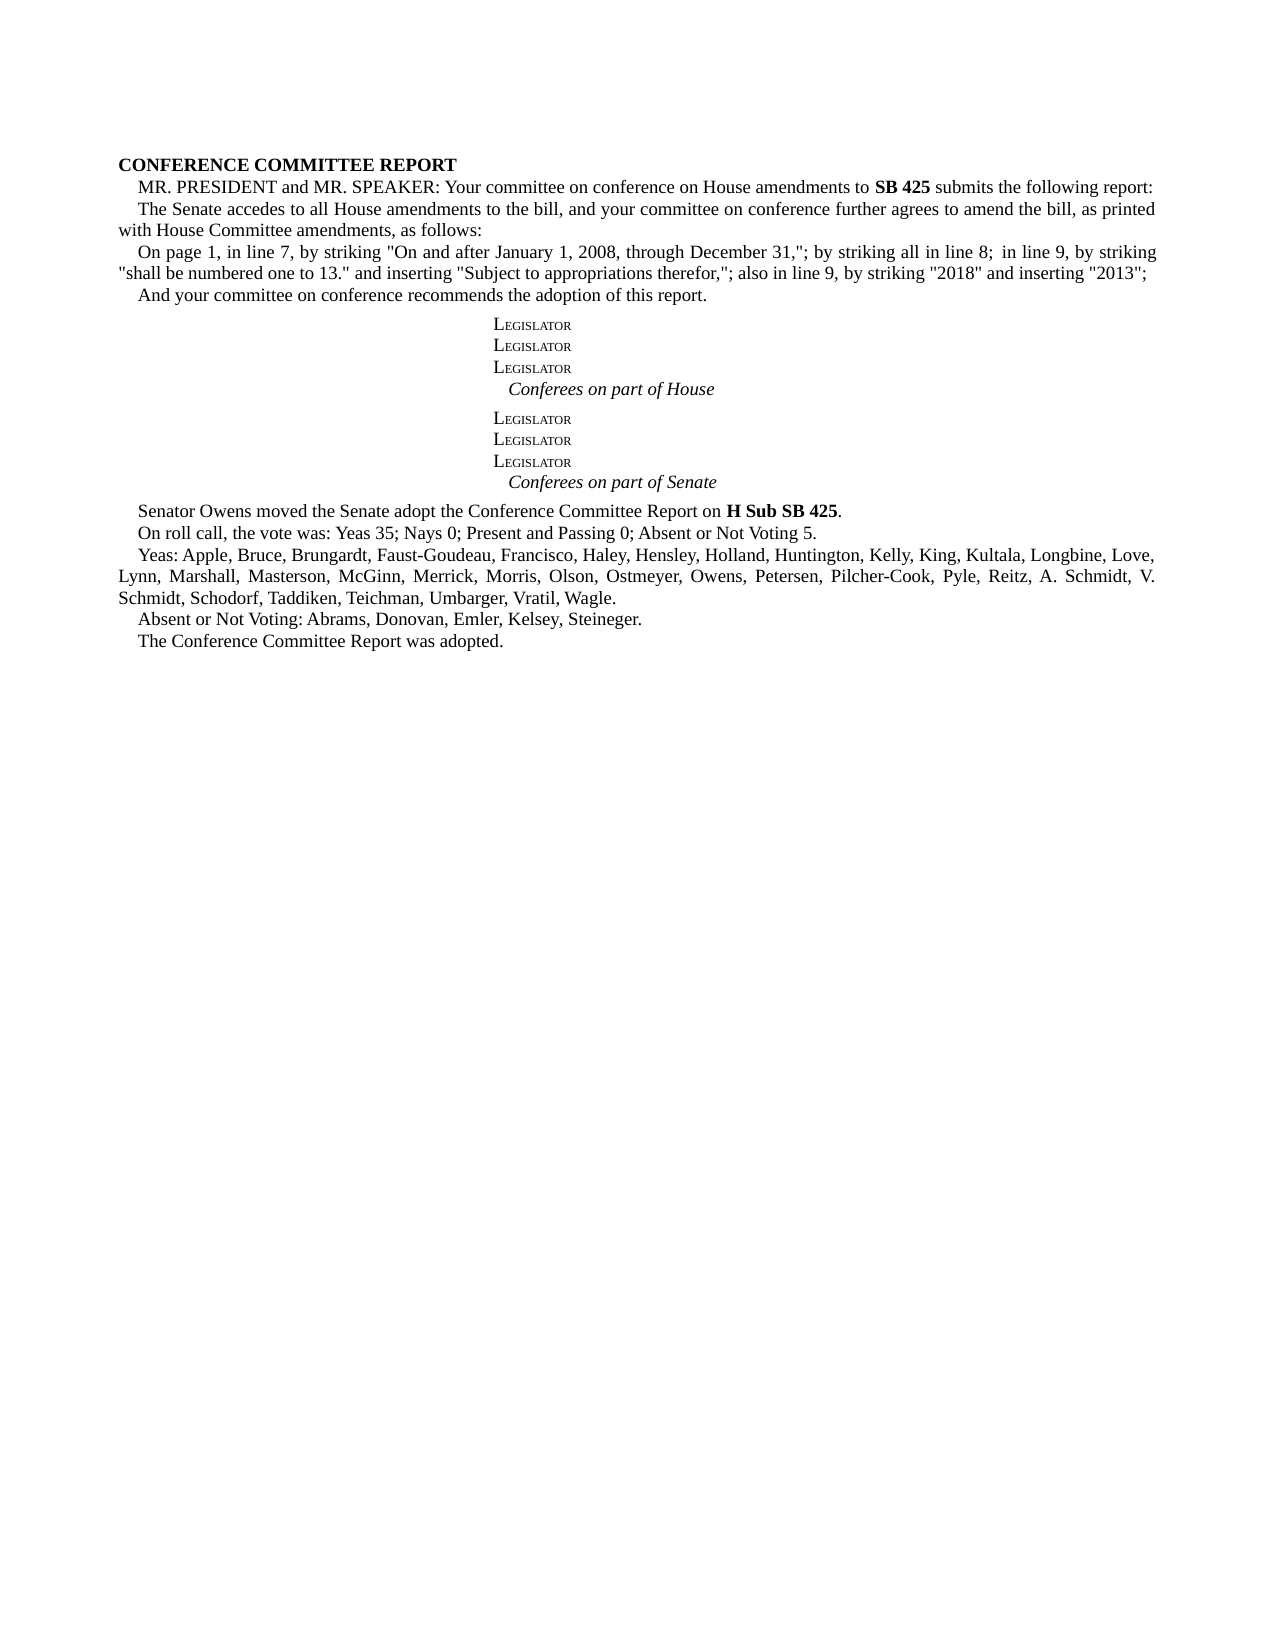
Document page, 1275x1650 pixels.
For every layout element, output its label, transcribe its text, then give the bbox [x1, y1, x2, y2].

text Senator Owens moved the Senate adopt the Conference Committee Report on H Sub SB 425. [118, 500, 1157, 522]
text MR. PRESIDENT and MR. SPEAKER: Your committee on conference on House amendments to SB 425 submits the following report: [118, 176, 1157, 197]
text Legislator [118, 334, 1157, 356]
text Conferees on part of House [118, 377, 1157, 399]
text Legislator [118, 356, 1157, 377]
text Conferees on part of Senate [118, 471, 1157, 493]
text On page 1, in line 7, by striking "On and after January 1, 2008, through December 31,"; by striking all in line 8; in line 9, by striking "shall be numbered one to 13." and inserting "Subject to appropriations therefor,"; also in line 9, by striking "2018" and inserting "2013"; [118, 241, 1157, 284]
text And your committee on conference recommends the adoption of this report. [118, 284, 1157, 305]
text Yeas: Apple, Bruce, Brungardt, Faust-Goudeau, Francisco, Haley, Hensley, Holland, Huntington, Kelly, King, Kultala, Longbine, Love, Lynn, Marshall, Masterson, McGinn, Merrick, Morris, Olson, Ostmeyer, Owens, Petersen, Pilcher-Cook, Pyle, Reitz, A. Schmidt, V. Schmidt, Schodorf, Taddiken, Teichman, Umbarger, Vratil, Wagle. [118, 543, 1157, 608]
text Absent or Not Voting: Abrams, Donovan, Emler, Kelsey, Steineger. [118, 608, 1157, 630]
text On roll call, the vote was: Yeas 35; Nays 0; Present and Passing 0; Absent or Not Voting 5. [118, 522, 1157, 543]
text Legislator [118, 407, 1157, 428]
text Legislator [118, 450, 1157, 471]
text Legislator [118, 313, 1157, 334]
text Legislator [118, 428, 1157, 450]
text The Conference Committee Report was adopted. [118, 630, 1157, 651]
text CONFERENCE COMMITTEE REPORT [118, 154, 1157, 176]
text The Senate accedes to all House amendments to the bill, and your committee on conference further agrees to amend the bill, as printed with House Committee amendments, as follows: [118, 197, 1157, 241]
